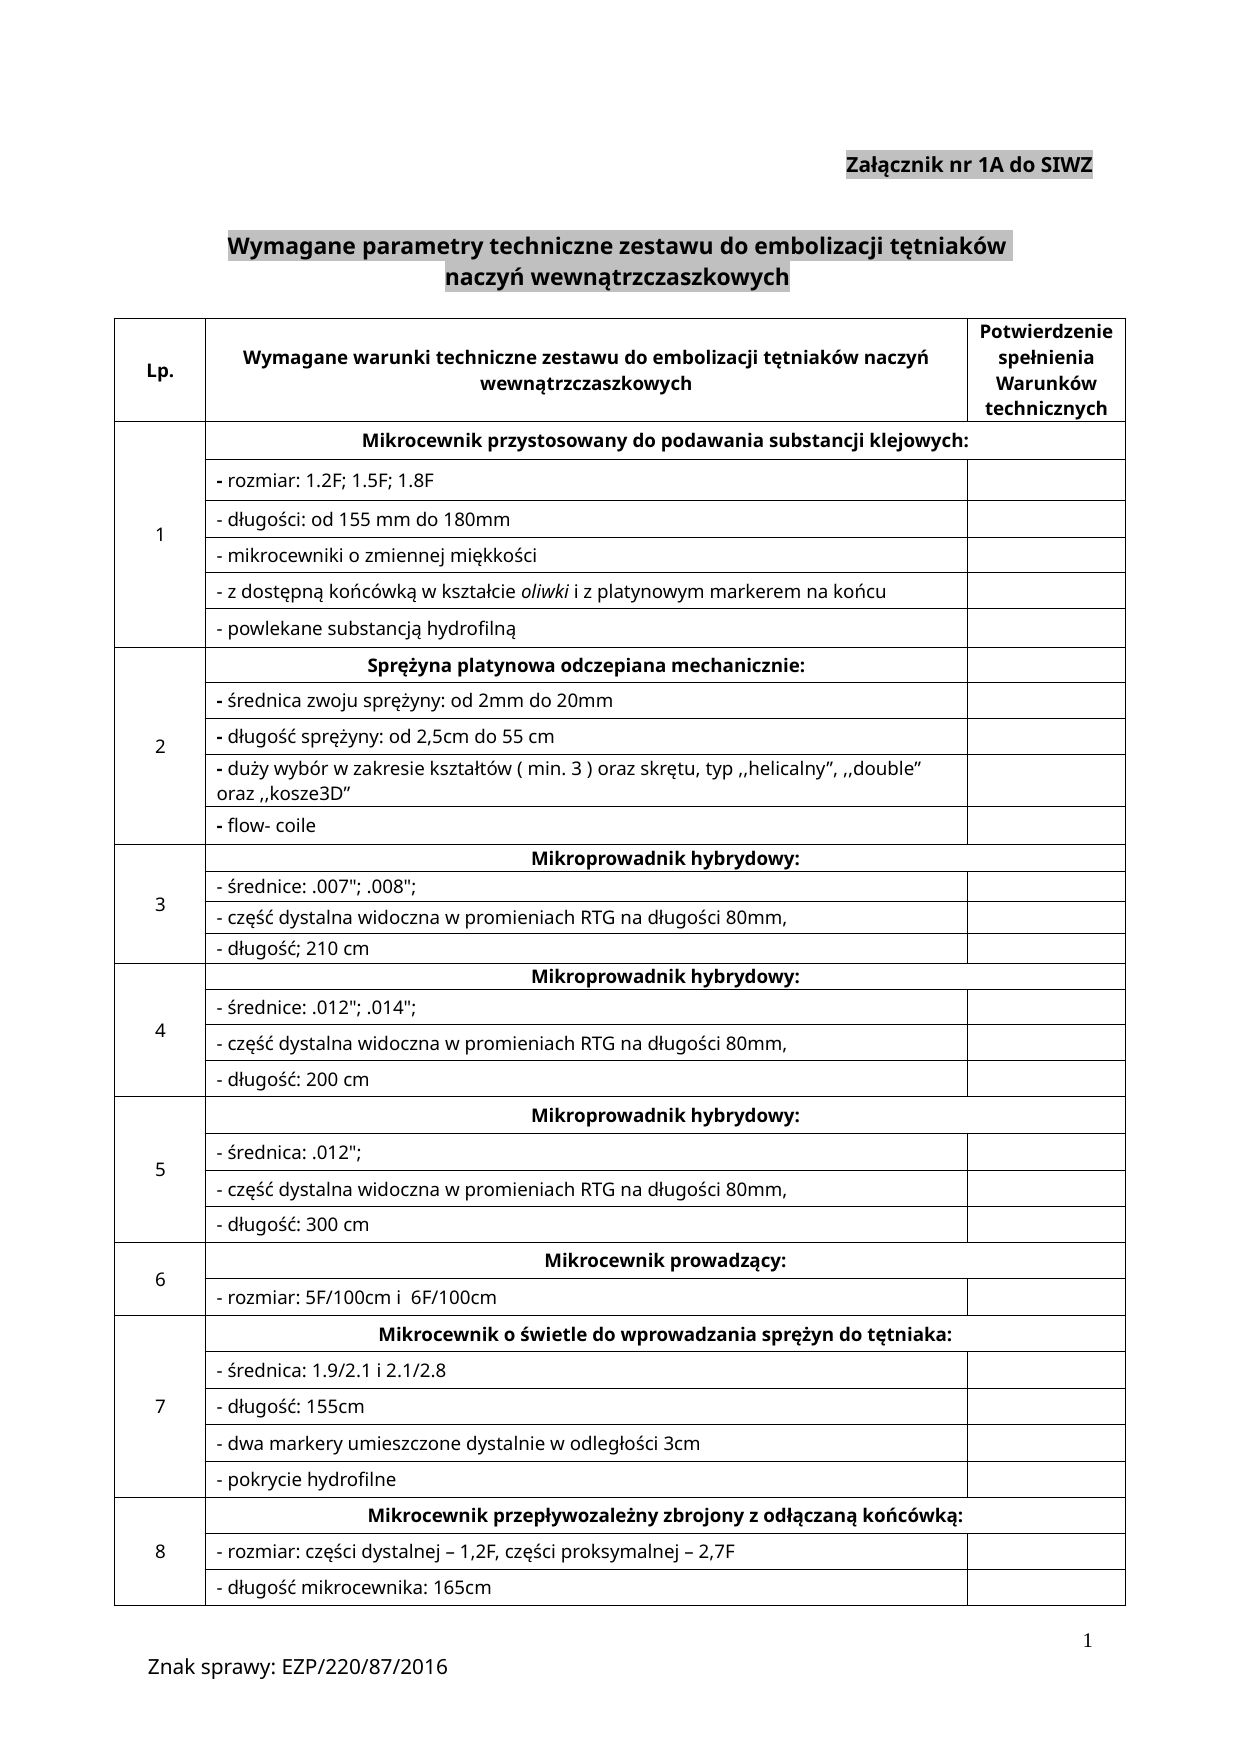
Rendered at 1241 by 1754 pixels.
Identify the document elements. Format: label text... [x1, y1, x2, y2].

table_cell 2 [115, 648, 205, 844]
table_cell - rozmiar: części dystalnej – 1,2F, części proksymalnej – 2,7F [206, 1534, 967, 1569]
table_cell [968, 1171, 1125, 1206]
table_cell 6 [115, 1243, 205, 1315]
table_cell - część dystalna widoczna w promieniach RTG na długości 80mm, [206, 1171, 967, 1206]
table_cell - z dostępną końcówką w kształcie oliwki i z platynowym markerem na końcu [206, 573, 967, 608]
table_cell 7 [115, 1316, 205, 1497]
table_cell - dwa markery umieszczone dystalnie w odległości 3cm [206, 1425, 967, 1461]
table_cell 3 [115, 845, 205, 963]
table_cell [968, 1389, 1125, 1424]
table_cell - średnica: .012"; [206, 1134, 967, 1170]
table_cell - powlekane substancją hydrofilną [206, 609, 967, 647]
table_cell [968, 1025, 1125, 1060]
table_cell - część dystalna widoczna w promieniach RTG na długości 80mm, [206, 902, 967, 933]
table_cell 1 [115, 422, 205, 647]
text naczyń wewnątrzczaszkowych [148, 261, 1093, 292]
table_cell [968, 872, 1125, 901]
table_cell - część dystalna widoczna w promieniach RTG na długości 80mm, [206, 1025, 967, 1060]
table_cell [968, 683, 1125, 718]
table_cell 4 [115, 964, 205, 1096]
table_cell [968, 902, 1125, 933]
table_cell Mikroprowadnik hybrydowy: [206, 1097, 1125, 1133]
table_cell Mikroprowadnik hybrydowy: [206, 964, 1125, 989]
table_cell 8 [115, 1498, 205, 1605]
table_cell 5 [115, 1097, 205, 1242]
table_cell [968, 1425, 1125, 1461]
table_cell Mikrocewnik przystosowany do podawania substancji klejowych: [206, 422, 1125, 459]
table_header Lp. [115, 319, 205, 421]
table_cell [968, 934, 1125, 963]
table_cell - długość; 210 cm [206, 934, 967, 963]
table_cell Sprężyna platynowa odczepiana mechanicznie: [206, 648, 967, 682]
table_cell [968, 573, 1125, 608]
table_cell [968, 1534, 1125, 1569]
table_cell - flow- coile [206, 807, 967, 844]
table_cell [968, 609, 1125, 647]
table_cell [968, 1279, 1125, 1315]
table_cell - długość: 200 cm [206, 1061, 967, 1096]
table_cell - duży wybór w zakresie kształtów ( min. 3 ) oraz skrętu, typ ,,helicalny”, ,,double” oraz ,,kosze3D” [206, 755, 967, 806]
table_cell - długość sprężyny: od 2,5cm do 55 cm [206, 719, 967, 754]
table_header Wymagane warunki techniczne zestawu do embolizacji tętniaków naczyń wewnątrzczaszkowych [206, 319, 967, 421]
table_cell [968, 1207, 1125, 1242]
table_cell Mikroprowadnik hybrydowy: [206, 845, 1125, 871]
table_cell [968, 719, 1125, 754]
table_cell Mikrocewnik o świetle do wprowadzania sprężyn do tętniaka: [206, 1316, 1125, 1351]
table_cell [968, 648, 1125, 682]
table_cell [968, 460, 1125, 500]
table_cell [968, 755, 1125, 806]
table_cell - średnica zwoju sprężyny: od 2mm do 20mm [206, 683, 967, 718]
table_cell Mikrocewnik prowadzący: [206, 1243, 1125, 1278]
table_cell - długość: 300 cm [206, 1207, 967, 1242]
table_cell - długość: 155cm [206, 1389, 967, 1424]
table_cell [968, 990, 1125, 1024]
text Wymagane parametry techniczne zestawu do embolizacji tętniaków [148, 230, 1093, 261]
table_cell - rozmiar: 1.2F; 1.5F; 1.8F [206, 460, 967, 500]
table_cell [968, 501, 1125, 537]
table_cell [968, 807, 1125, 844]
table_header Potwierdzenie spełnienia Warunków technicznych [968, 319, 1125, 421]
table_cell - średnice: .012"; .014"; [206, 990, 967, 1024]
text Załącznik nr 1A do SIWZ [148, 150, 1093, 179]
table_cell - długość mikrocewnika: 165cm [206, 1570, 967, 1605]
table_cell Mikrocewnik przepływozależny zbrojony z odłączaną końcówką: [206, 1498, 1125, 1533]
table_cell - średnice: .007"; .008"; [206, 872, 967, 901]
table_cell - mikrocewniki o zmiennej miękkości [206, 538, 967, 572]
table_cell [968, 1134, 1125, 1170]
table_cell [968, 1061, 1125, 1096]
table_cell [968, 1570, 1125, 1605]
table_cell [968, 1462, 1125, 1497]
table_cell - rozmiar: 5F/100cm i 6F/100cm [206, 1279, 967, 1315]
table_cell [968, 1352, 1125, 1388]
table_cell [968, 538, 1125, 572]
table_cell - długości: od 155 mm do 180mm [206, 501, 967, 537]
table_cell - pokrycie hydrofilne [206, 1462, 967, 1497]
table_cell - średnica: 1.9/2.1 i 2.1/2.8 [206, 1352, 967, 1388]
